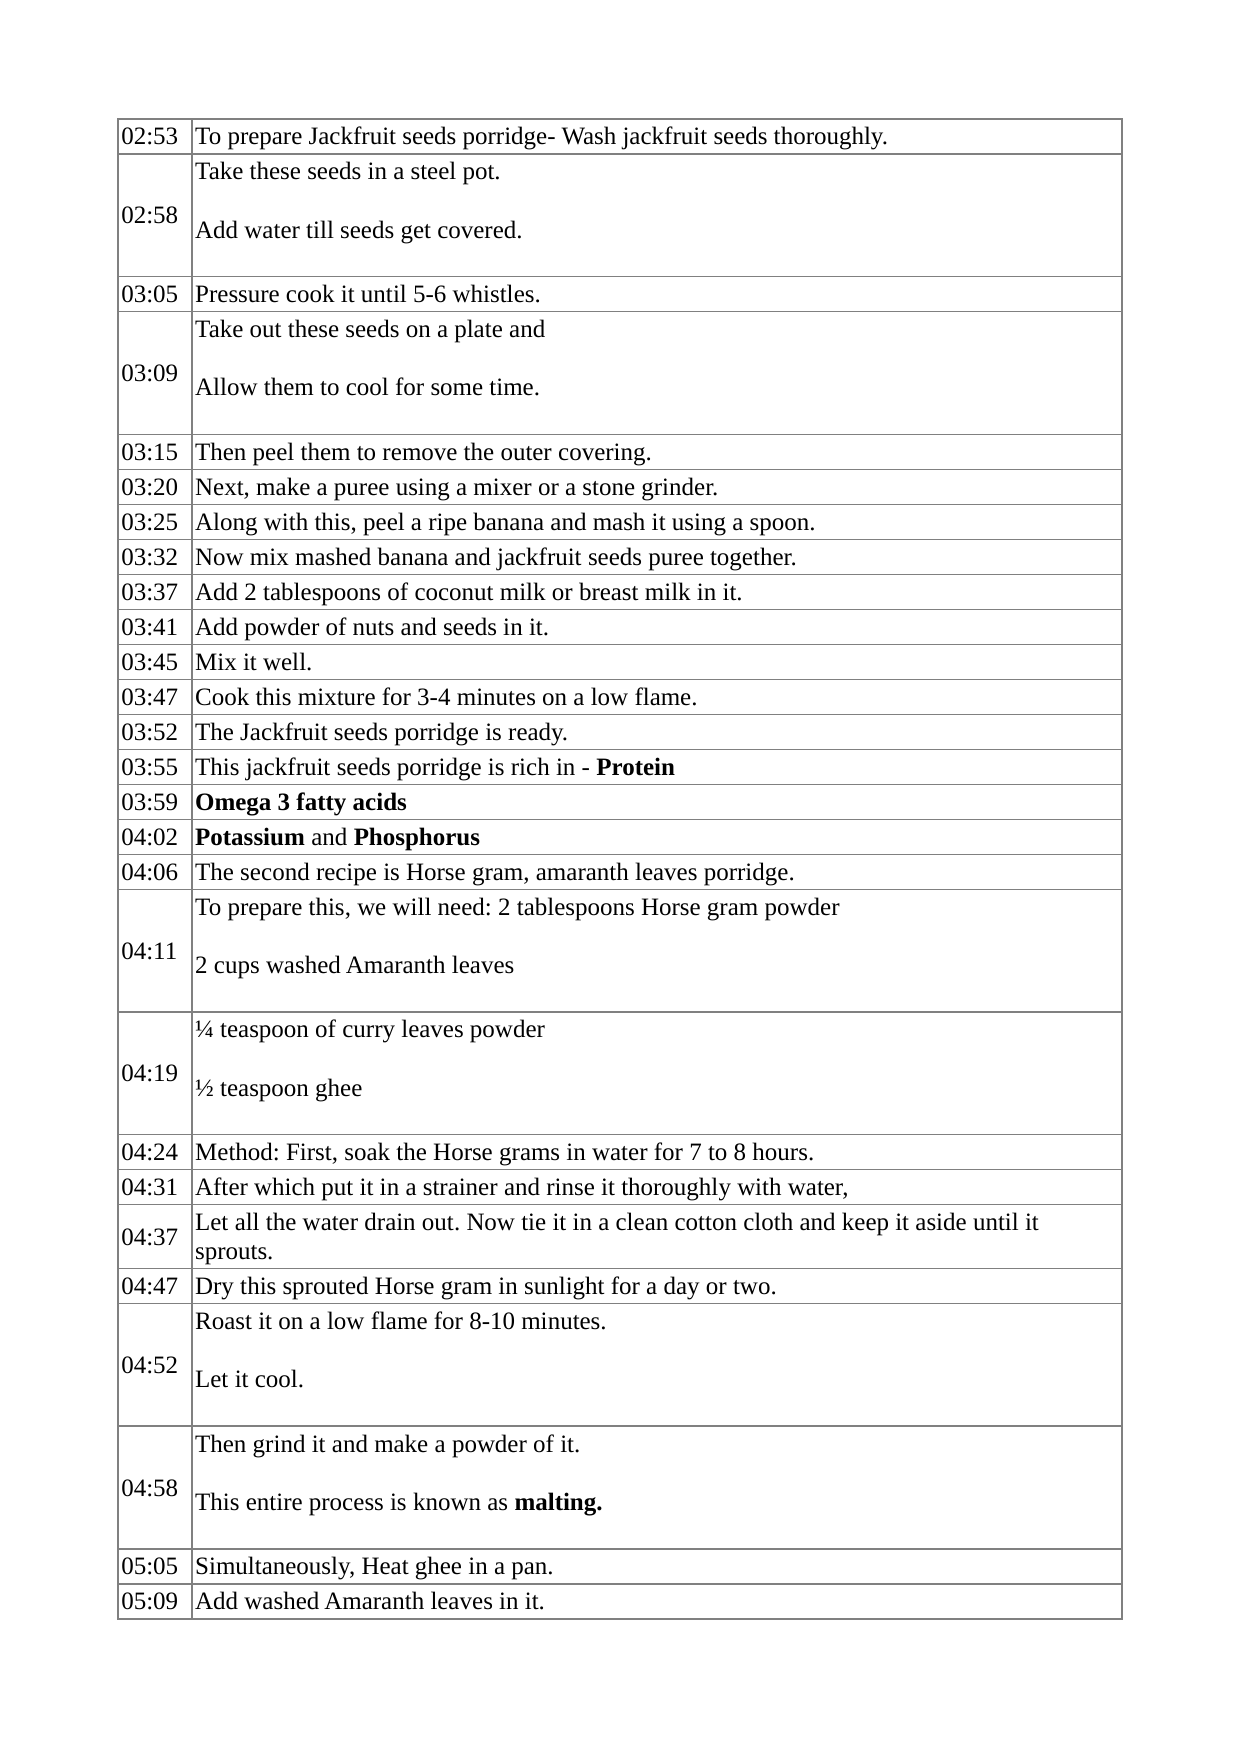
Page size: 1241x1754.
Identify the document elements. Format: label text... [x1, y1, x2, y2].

table_cell Roast it on a low flame for 8-10 minutes. Let it cool. [193, 1304, 1121, 1425]
table_cell 03:59 [119, 785, 191, 818]
table_cell Next, make a puree using a mixer or a stone grinder. [193, 470, 1121, 503]
table_cell Cook this mixture for 3-4 minutes on a low flame. [193, 680, 1121, 713]
table_cell 03:52 [119, 715, 191, 748]
table_cell The second recipe is Horse gram, amaranth leaves porridge. [193, 855, 1121, 888]
table_cell Add powder of nuts and seeds in it. [193, 610, 1121, 643]
table_cell 02:53 [119, 120, 191, 153]
table_cell Take out these seeds on a plate and Allow them to cool for some time. [193, 312, 1121, 433]
table_cell 04:58 [119, 1427, 191, 1548]
table_cell 03:41 [119, 610, 191, 643]
table_cell 02:58 [119, 155, 191, 276]
table_cell Add washed Amaranth leaves in it. [193, 1585, 1121, 1618]
table_cell 03:32 [119, 540, 191, 573]
table_cell Take these seeds in a steel pot. Add water till seeds get covered. [193, 155, 1121, 276]
table_cell 03:37 [119, 575, 191, 608]
table_cell Method: First, soak the Horse grams in water for 7 to 8 hours. [193, 1135, 1121, 1169]
table_cell 03:25 [119, 505, 191, 538]
table_cell Then peel them to remove the outer covering. [193, 435, 1121, 468]
table_cell 04:19 [119, 1013, 191, 1134]
table_cell 04:02 [119, 820, 191, 853]
table_cell 03:05 [119, 277, 191, 311]
table_cell 03:09 [119, 312, 191, 433]
table_cell This jackfruit seeds porridge is rich in - Protein [193, 750, 1121, 783]
table_cell 04:24 [119, 1135, 191, 1169]
table_cell Now mix mashed banana and jackfruit seeds puree together. [193, 540, 1121, 573]
table_cell The Jackfruit seeds porridge is ready. [193, 715, 1121, 748]
table_cell 03:15 [119, 435, 191, 468]
table_cell To prepare Jackfruit seeds porridge- Wash jackfruit seeds thoroughly. [193, 120, 1121, 153]
table_cell 04:52 [119, 1304, 191, 1425]
table_cell 05:05 [119, 1550, 191, 1583]
table_cell Simultaneously, Heat ghee in a pan. [193, 1550, 1121, 1583]
table_cell 05:09 [119, 1585, 191, 1618]
table_cell 04:06 [119, 855, 191, 888]
table_cell 04:11 [119, 890, 191, 1011]
table_cell After which put it in a strainer and rinse it thoroughly with water, [193, 1170, 1121, 1204]
table_cell 04:31 [119, 1170, 191, 1204]
table_cell 03:45 [119, 645, 191, 678]
table_cell Let all the water drain out. Now tie it in a clean cotton cloth and keep it aside until it sprouts. [193, 1205, 1121, 1268]
table_cell Along with this, peel a ripe banana and mash it using a spoon. [193, 505, 1121, 538]
table_cell Dry this sprouted Horse gram in sunlight for a day or two. [193, 1269, 1121, 1303]
table_cell 04:37 [119, 1205, 191, 1268]
table_cell 03:55 [119, 750, 191, 783]
table_cell Mix it well. [193, 645, 1121, 678]
table_cell Potassium and Phosphorus [193, 820, 1121, 853]
table_cell Omega 3 fatty acids [193, 785, 1121, 818]
table_cell 04:47 [119, 1269, 191, 1303]
table_cell 03:20 [119, 470, 191, 503]
table_cell Pressure cook it until 5-6 whistles. [193, 277, 1121, 311]
table_cell To prepare this, we will need: 2 tablespoons Horse gram powder 2 cups washed Amaranth leaves [193, 890, 1121, 1011]
table_cell ¼ teaspoon of curry leaves powder ½ teaspoon ghee [193, 1013, 1121, 1134]
table_cell Then grind it and make a powder of it. This entire process is known as malting. [193, 1427, 1121, 1548]
table_cell 03:47 [119, 680, 191, 713]
table_cell Add 2 tablespoons of coconut milk or breast milk in it. [193, 575, 1121, 608]
